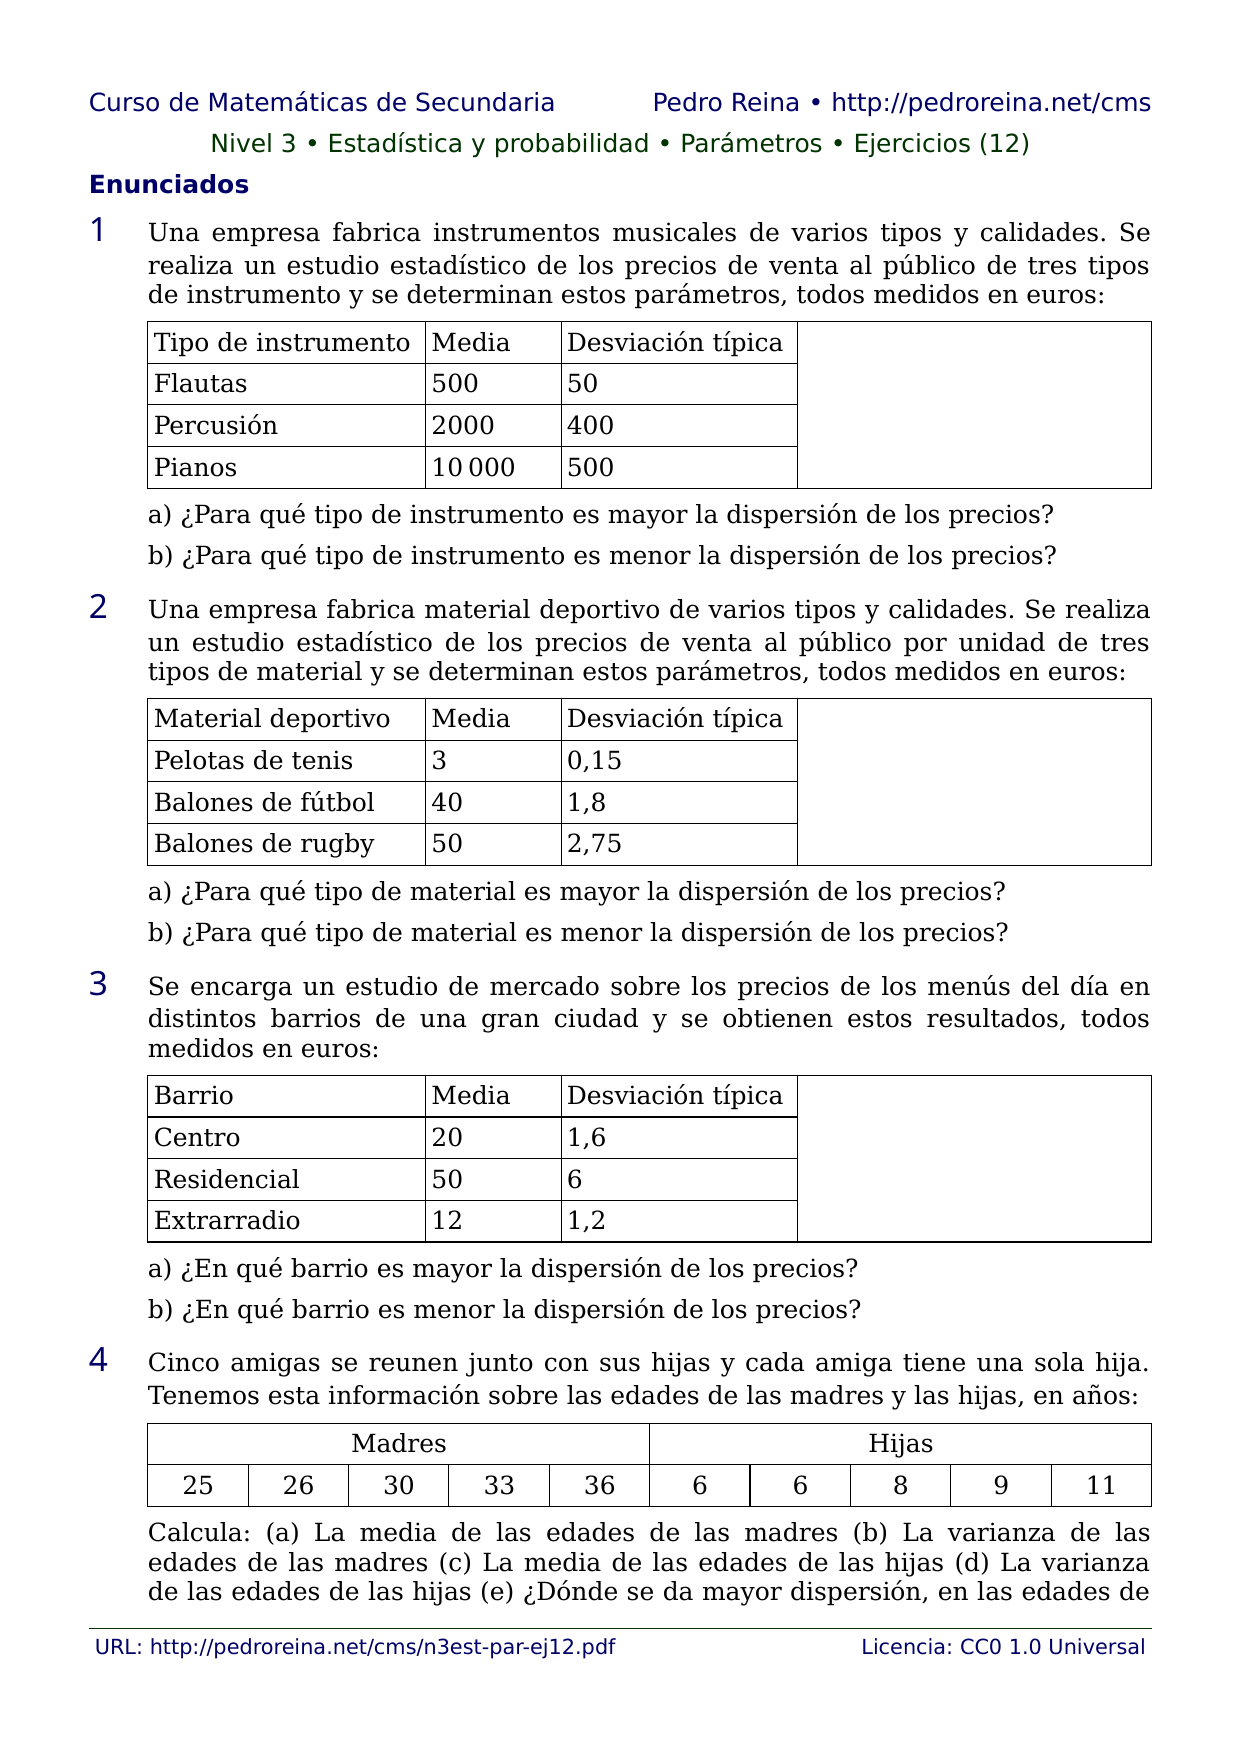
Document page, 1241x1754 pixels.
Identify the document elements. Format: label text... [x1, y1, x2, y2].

table_header [798, 1076, 1151, 1241]
table_cell Balones de rugby [148, 824, 425, 864]
list Cinco amigas se reunen junto con sus hijas y cada amiga tiene una sola hija. Tenemos esta información sobre las edades de las madres y las hijas, en años: [88, 1336, 1152, 1411]
table_cell 12 [426, 1201, 561, 1241]
table_cell 36 [550, 1465, 649, 1506]
table_cell 26 [249, 1465, 348, 1506]
table_cell 0,15 [562, 741, 797, 781]
table_cell Extrarradio [148, 1201, 425, 1241]
table_header Hijas [650, 1424, 1151, 1464]
text Calcula: (a) La media de las edades de las madres (b) La varianza de las edades de las madres (c) La media de las edades de las hijas (d) La varianza de las edades de las hijas (e) ¿Dónde se da mayor dispersión, en las edades de [148, 1519, 1152, 1606]
text b) ¿Para qué tipo de material es menor la dispersión de los precios? [148, 918, 1152, 947]
table_cell 500 [562, 447, 797, 488]
table_header Material deportivo [148, 699, 425, 739]
table_cell 33 [449, 1465, 549, 1506]
table_header Desviación típica [562, 322, 797, 363]
table_cell 1,6 [562, 1118, 797, 1158]
text b) ¿En qué barrio es menor la dispersión de los precios? [148, 1295, 1152, 1324]
table_cell 6 [562, 1159, 797, 1200]
table_cell 9 [951, 1465, 1051, 1506]
text a) ¿En qué barrio es mayor la dispersión de los precios? [148, 1254, 1152, 1283]
table_header Tipo de instrumento [148, 322, 425, 363]
table_header Barrio [148, 1076, 425, 1116]
table_cell 6 [650, 1465, 749, 1506]
table_cell 40 [426, 782, 561, 823]
table_cell Centro [148, 1118, 425, 1158]
table_cell Residencial [148, 1159, 425, 1200]
table_header Media [426, 322, 561, 363]
table_cell Pelotas de tenis [148, 741, 425, 781]
table_cell 500 [426, 364, 561, 404]
table_cell 6 [751, 1465, 850, 1506]
table_cell Balones de fútbol [148, 782, 425, 823]
table_cell 2000 [426, 405, 561, 446]
text Enunciados [88, 170, 1152, 199]
table_cell 400 [562, 405, 797, 446]
list Una empresa fabrica instrumentos musicales de varios tipos y calidades. Se realiza un estudio estadístico de los precios de venta al público de tres tipos de instrumento y se determinan estos parámetros, todos medidos en euros: [88, 206, 1152, 309]
table_header [798, 322, 1151, 488]
table_cell 1,8 [562, 782, 797, 823]
table_cell 3 [426, 741, 561, 781]
text Curso de Matemáticas de Secundaria Pedro Reina • http://pedroreina.net/cms [88, 88, 1152, 118]
text a) ¿Para qué tipo de instrumento es mayor la dispersión de los precios? [148, 501, 1152, 530]
table_cell 8 [851, 1465, 950, 1506]
table_header Madres [148, 1424, 649, 1464]
table_cell Percusión [148, 405, 425, 446]
table_cell 30 [349, 1465, 448, 1506]
list Una empresa fabrica material deportivo de varios tipos y calidades. Se realiza un estudio estadístico de los precios de venta al público por unidad de tres tipos de material y se determinan estos parámetros, todos medidos en euros: [88, 582, 1152, 686]
table_cell Pianos [148, 447, 425, 488]
text b) ¿Para qué tipo de instrumento es menor la dispersión de los precios? [148, 541, 1152, 571]
table_cell 11 [1052, 1465, 1151, 1506]
list Se encarga un estudio de mercado sobre los precios de los menús del día en distintos barrios de una gran ciudad y se obtienen estos resultados, todos medidos en euros: [88, 959, 1152, 1063]
table_cell Flautas [148, 364, 425, 404]
table_cell 50 [426, 1159, 561, 1200]
text Nivel 3 • Estadística y probabilidad • Parámetros • Ejercicios (12) [88, 129, 1152, 159]
text a) ¿Para qué tipo de material es mayor la dispersión de los precios? [148, 877, 1152, 907]
table_header Desviación típica [562, 699, 797, 739]
table_cell 50 [426, 824, 561, 864]
table_cell 25 [148, 1465, 248, 1506]
table_cell 50 [562, 364, 797, 404]
table_cell 2,75 [562, 824, 797, 864]
table_cell 1,2 [562, 1201, 797, 1241]
table_cell 10 000 [426, 447, 561, 488]
table_cell 20 [426, 1118, 561, 1158]
table_header Media [426, 699, 561, 739]
table_header [798, 699, 1151, 864]
table_header Media [426, 1076, 561, 1116]
table_header Desviación típica [562, 1076, 797, 1116]
